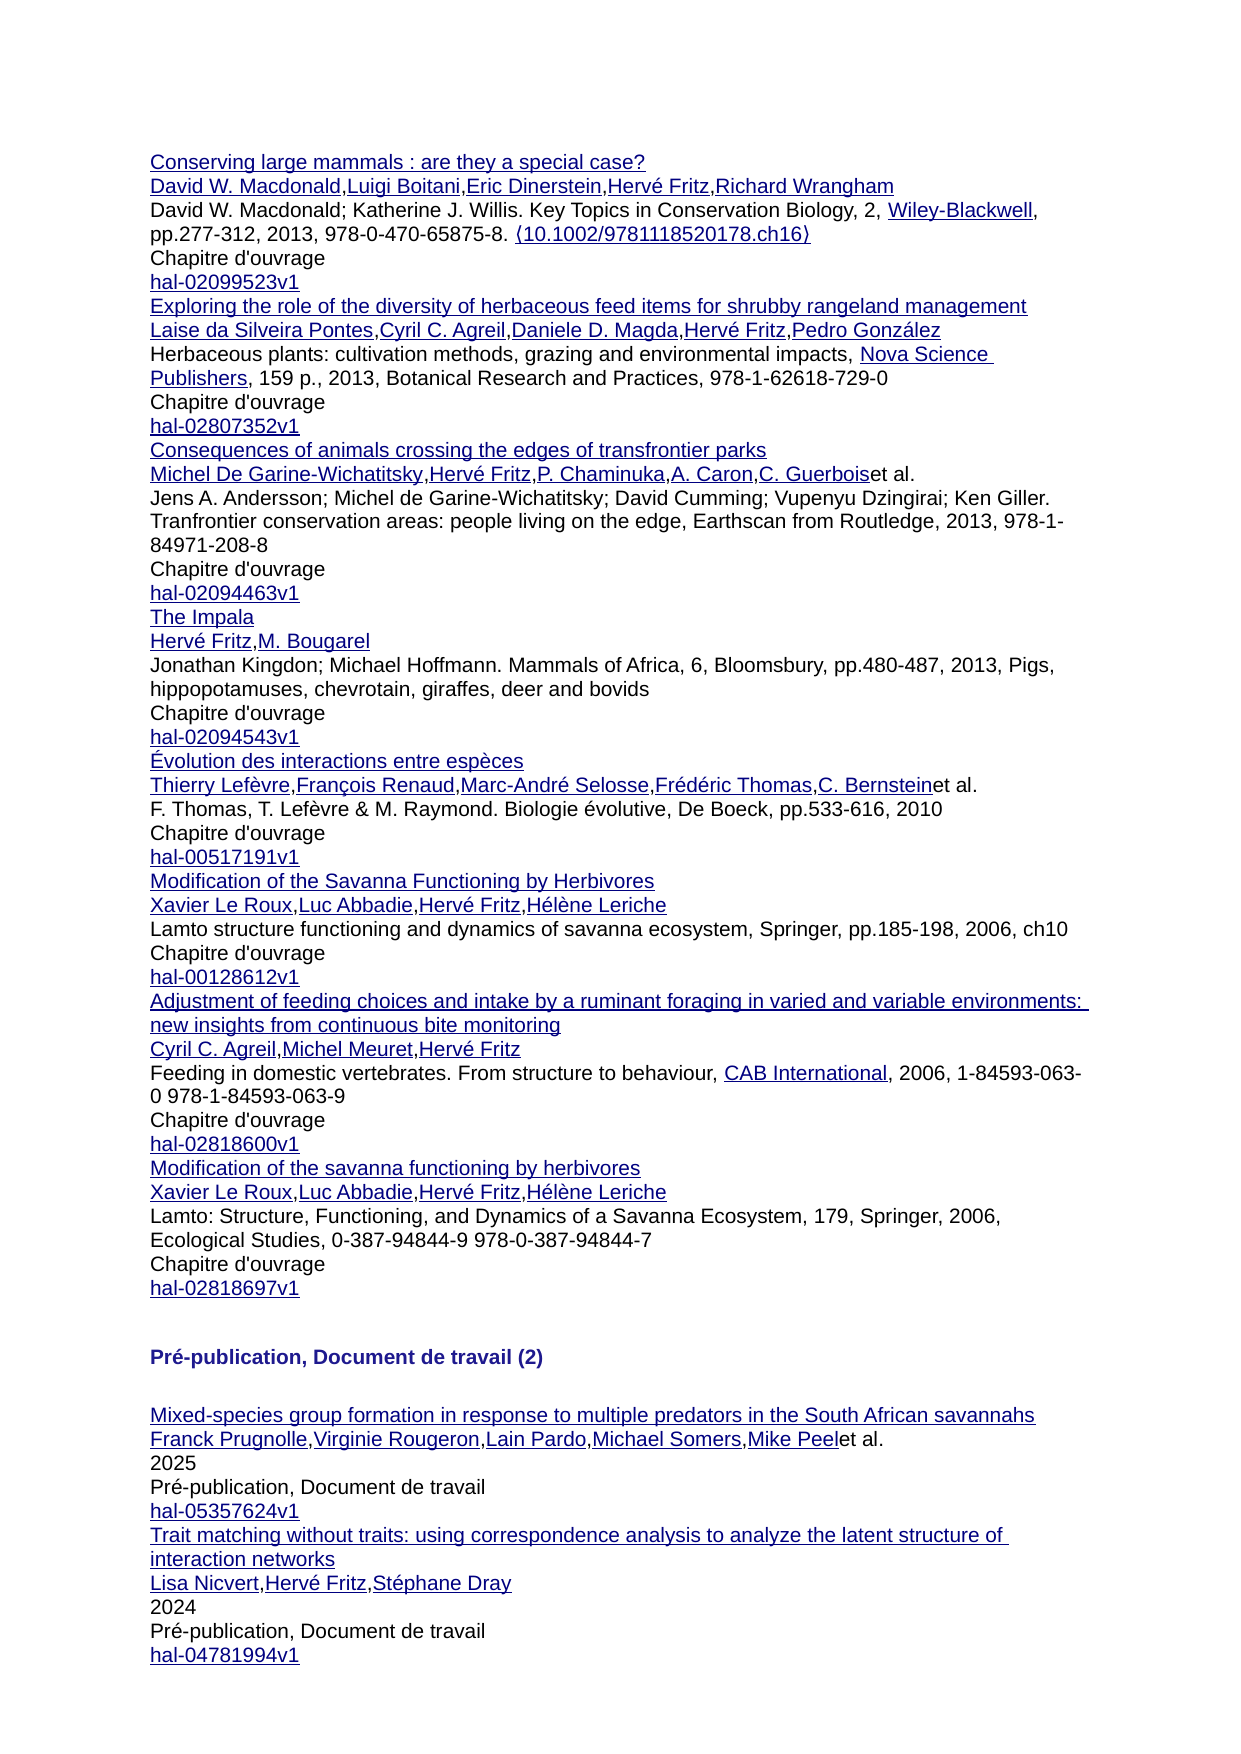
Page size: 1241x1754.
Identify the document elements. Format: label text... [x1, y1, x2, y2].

table_cell Évolution des interactions entre espèces Thierry Lefèvre,François Renaud,Marc-André Selosse,Frédéric Thomas,C. Bernsteinet al. F. Thomas, T. Lefèvre & M. Raymond. Biologie évolutive, De Boeck, pp.533-616, 2010 Chapitre d'ouvrage hal-00517191v1 [150, 749, 1090, 869]
table_cell Consequences of animals crossing the edges of transfrontier parks Michel De Garine-Wichatitsky,Hervé Fritz,P. Chaminuka,A. Caron,C. Guerboiset al. Jens A. Andersson; Michel de Garine-Wichatitsky; David Cumming; Vupenyu Dzingirai; Ken Giller. Tranfrontier conservation areas: people living on the edge, Earthscan from Routledge, 2013, 978-1-84971-208-8 Chapitre d'ouvrage hal-02094463v1 [150, 438, 1090, 605]
table_cell Conserving large mammals : are they a special case? David W. Macdonald,Luigi Boitani,Eric Dinerstein,Hervé Fritz,Richard Wrangham David W. Macdonald; Katherine J. Willis. Key Topics in Conservation Biology, 2, Wiley-Blackwell, pp.277-312, 2013, 978-0-470-65875-8. ⟨10.1002/9781118520178.ch16⟩ Chapitre d'ouvrage hal-02099523v1 [150, 150, 1090, 294]
table_header Mixed-species group formation in response to multiple predators in the South African savannahs Franck Prugnolle,Virginie Rougeron,Lain Pardo,Michael Somers,Mike Peelet al. 2025 Pré-publication, Document de travail hal-05357624v1 [150, 1403, 1090, 1523]
table_cell Trait matching without traits: using correspondence analysis to analyze the latent structure of interaction networks Lisa Nicvert,Hervé Fritz,Stéphane Dray 2024 Pré-publication, Document de travail hal-04781994v1 [150, 1523, 1090, 1667]
table_cell Adjustment of feeding choices and intake by a ruminant foraging in varied and variable environments: new insights from continuous bite monitoring Cyril C. Agreil,Michel Meuret,Hervé Fritz Feeding in domestic vertebrates. From structure to behaviour, CAB International, 2006, 1-84593-063-0 978-1-84593-063-9 Chapitre d'ouvrage hal-02818600v1 [150, 989, 1090, 1156]
subtitle Pré-publication, Document de travail (2) [150, 1345, 1090, 1369]
table_cell Modification of the savanna functioning by herbivores Xavier Le Roux,Luc Abbadie,Hervé Fritz,Hélène Leriche Lamto: Structure, Functioning, and Dynamics of a Savanna Ecosystem, 179, Springer, 2006, Ecological Studies, 0-387-94844-9 978-0-387-94844-7 Chapitre d'ouvrage hal-02818697v1 [150, 1156, 1090, 1300]
table_cell Modiﬁcation of the Savanna Functioning by Herbivores Xavier Le Roux,Luc Abbadie,Hervé Fritz,Hélène Leriche Lamto structure functioning and dynamics of savanna ecosystem, Springer, pp.185-198, 2006, ch10 Chapitre d'ouvrage hal-00128612v1 [150, 869, 1090, 988]
table_cell The Impala Hervé Fritz,M. Bougarel Jonathan Kingdon; Michael Hoffmann. Mammals of Africa, 6, Bloomsbury, pp.480-487, 2013, Pigs, hippopotamuses, chevrotain, giraffes, deer and bovids Chapitre d'ouvrage hal-02094543v1 [150, 605, 1090, 749]
table_cell Exploring the role of the diversity of herbaceous feed items for shrubby rangeland management Laise da Silveira Pontes,Cyril C. Agreil,Daniele D. Magda,Hervé Fritz,Pedro González Herbaceous plants: cultivation methods, grazing and environmental impacts, Nova Science Publishers, 159 p., 2013, Botanical Research and Practices, 978-1-62618-729-0 Chapitre d'ouvrage hal-02807352v1 [150, 294, 1090, 437]
